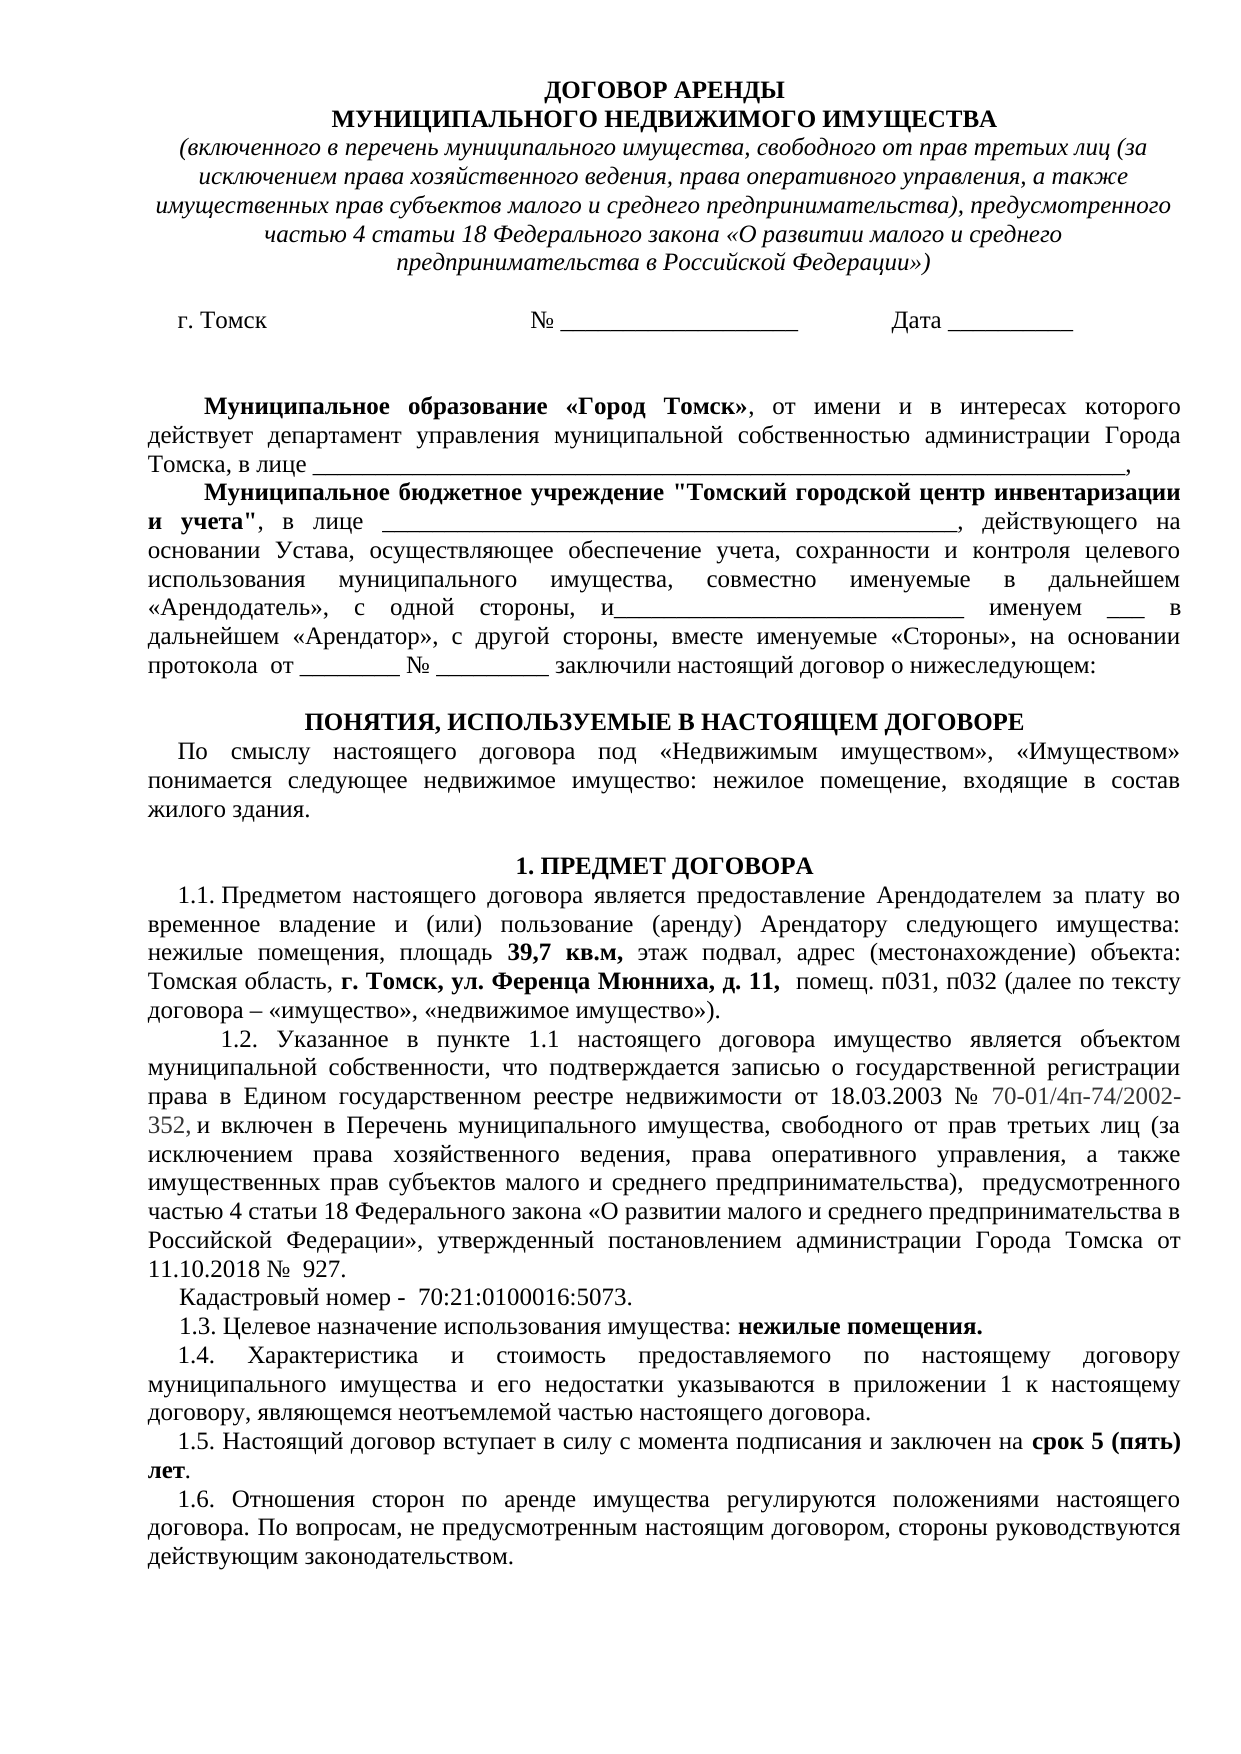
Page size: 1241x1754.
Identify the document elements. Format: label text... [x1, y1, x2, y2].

text ПОНЯТИЯ, ИСПОЛЬЗУЕМЫЕ В НАСТОЯЩЕМ ДОГОВОРЕ [148, 707, 1181, 736]
text 1.1. Предметом настоящего договора является предоставление Арендодателем за плату во временное владение и (или) пользование (аренду) Арендатору следующего имущества: нежилые помещения, площадь 39,7 кв.м, этаж подвал, адрес (местонахождение) объекта: Томская область, г. Томск, ул. Ференца Мюнниха, д. 11, помещ. п031, п032 (далее по тексту договора – «имущество», «недвижимое имущество»). [148, 880, 1181, 1024]
text Муниципальное образование «Город Томск», от имени и в интересах которого действует департамент управления муниципальной собственностью администрации Города Томска, в лице _________________________________________________________________, [148, 391, 1181, 477]
text Муниципальное бюджетное учреждение "Томский городской центр инвентаризации и учета", в лице ______________________________________________, действующего на основании Устава, осуществляющее обеспечение учета, сохранности и контроля целевого использования муниципального имущества, совместно именуемые в дальнейшем «Арендодатель», с одной стороны, и____________________________ именуем ___ в дальнейшем «Арендатор», с другой стороны, вместе именуемые «Стороны», на основании протокола от ________ № _________ заключили настоящий договор о нижеследующем: [148, 477, 1181, 679]
text 1.2. Указанное в пункте 1.1 настоящего договора имущество является объектом муниципальной собственности, что подтверждается записью о государственной регистрации права в Едином государственном реестре недвижимости от 18.03.2003 № 70-01/4п-74/2002-352, и включен в Перечень муниципального имущества, свободного от прав третьих лиц (за исключением права хозяйственного ведения, права оперативного управления, а также имущественных прав субъектов малого и среднего предпринимательства), предусмотренного частью 4 статьи 18 Федерального закона «О развитии малого и среднего предпринимательства в Российской Федерации», утвержденный постановлением администрации Города Томска от 11.10.2018 № 927. [148, 1024, 1181, 1282]
text По смыслу настоящего договора под «Недвижимым имуществом», «Имуществом» понимается следующее недвижимое имущество: нежилое помещение, входящие в состав жилого здания. [148, 736, 1181, 822]
text (включенного в перечень муниципального имущества, свободного от прав третьих лиц (за исключением права хозяйственного ведения, права оперативного управления, а также имущественных прав субъектов малого и среднего предпринимательства), предусмотренного частью 4 статьи 18 Федерального закона «О развитии малого и среднего предпринимательства в Российской Федерации») [148, 132, 1181, 276]
text ДОГОВОР АРЕНДЫ [148, 75, 1181, 104]
text г. Томск № ___________________ Дата __________ [148, 305, 1181, 334]
text 1.3. Целевое назначение использования имущества: нежилые помещения. [148, 1311, 1181, 1340]
text 1.5. Настоящий договор вступает в силу с момента подписания и заключен на срок 5 (пять) лет. [148, 1426, 1181, 1484]
text 1.4. Характеристика и стоимость предоставляемого по настоящему договору муниципального имущества и его недостатки указываются в приложении 1 к настоящему договору, являющемся неотъемлемой частью настоящего договора. [148, 1340, 1181, 1426]
text Кадастровый номер - 70:21:0100016:5073. [148, 1282, 1181, 1311]
text МУНИЦИПАЛЬНОГО НЕДВИЖИМОГО ИМУЩЕСТВА [148, 104, 1181, 132]
text 1.6. Отношения сторон по аренде имущества регулируются положениями настоящего договора. По вопросам, не предусмотренным настоящим договором, стороны руководствуются действующим законодательством. [148, 1484, 1181, 1570]
text 1. ПРЕДМЕТ ДОГОВОРА [148, 851, 1181, 880]
